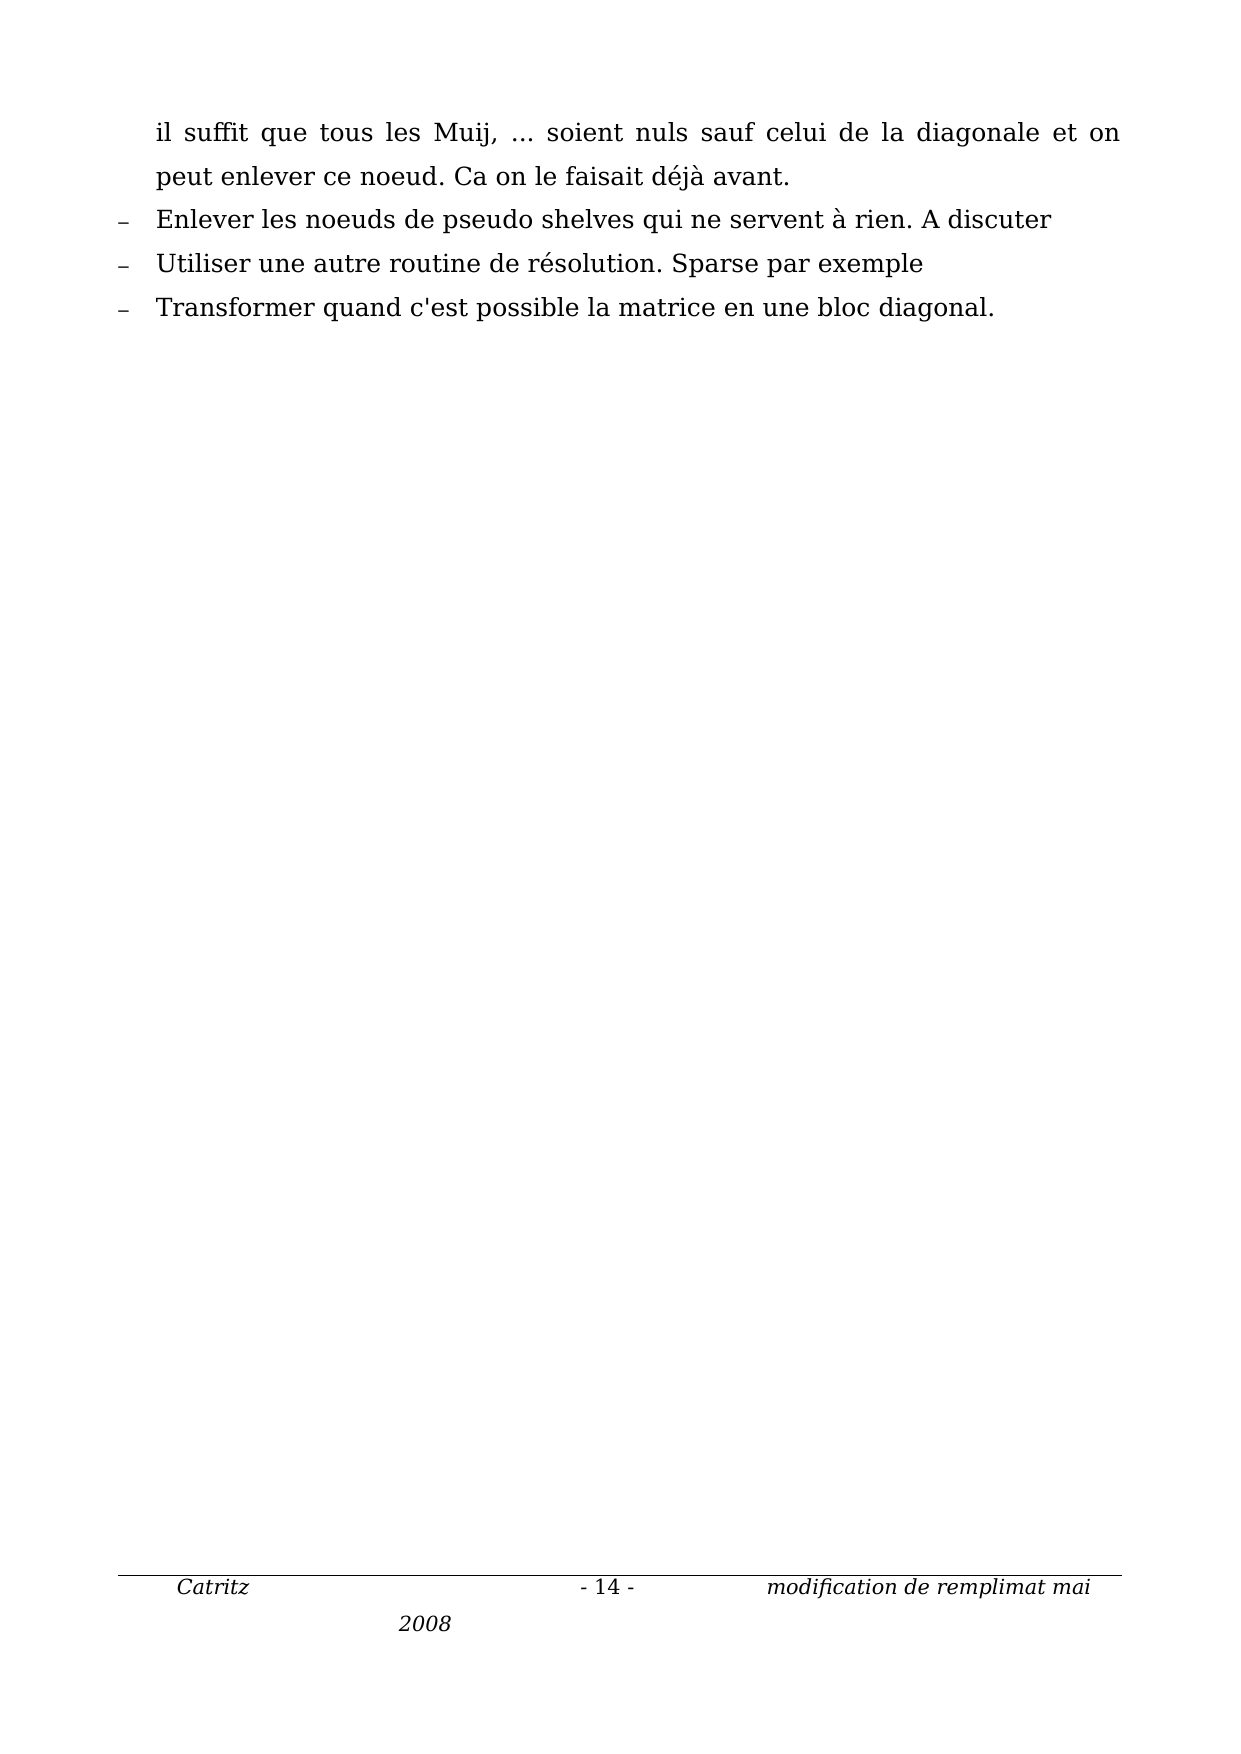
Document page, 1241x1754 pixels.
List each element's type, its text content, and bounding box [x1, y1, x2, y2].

list Enlever les noeuds de pseudo shelves qui ne servent à rien. A discuter [118, 206, 1122, 235]
list Transformer quand c'est possible la matrice en une bloc diagonal. [118, 293, 1122, 322]
list Utiliser une autre routine de résolution. Sparse par exemple [118, 249, 1122, 278]
list il suffit que tous les Muij, ... soient nuls sauf celui de la diagonale et on peut enlever ce noeud. Ca on le faisait déjà avant. [118, 118, 1122, 191]
